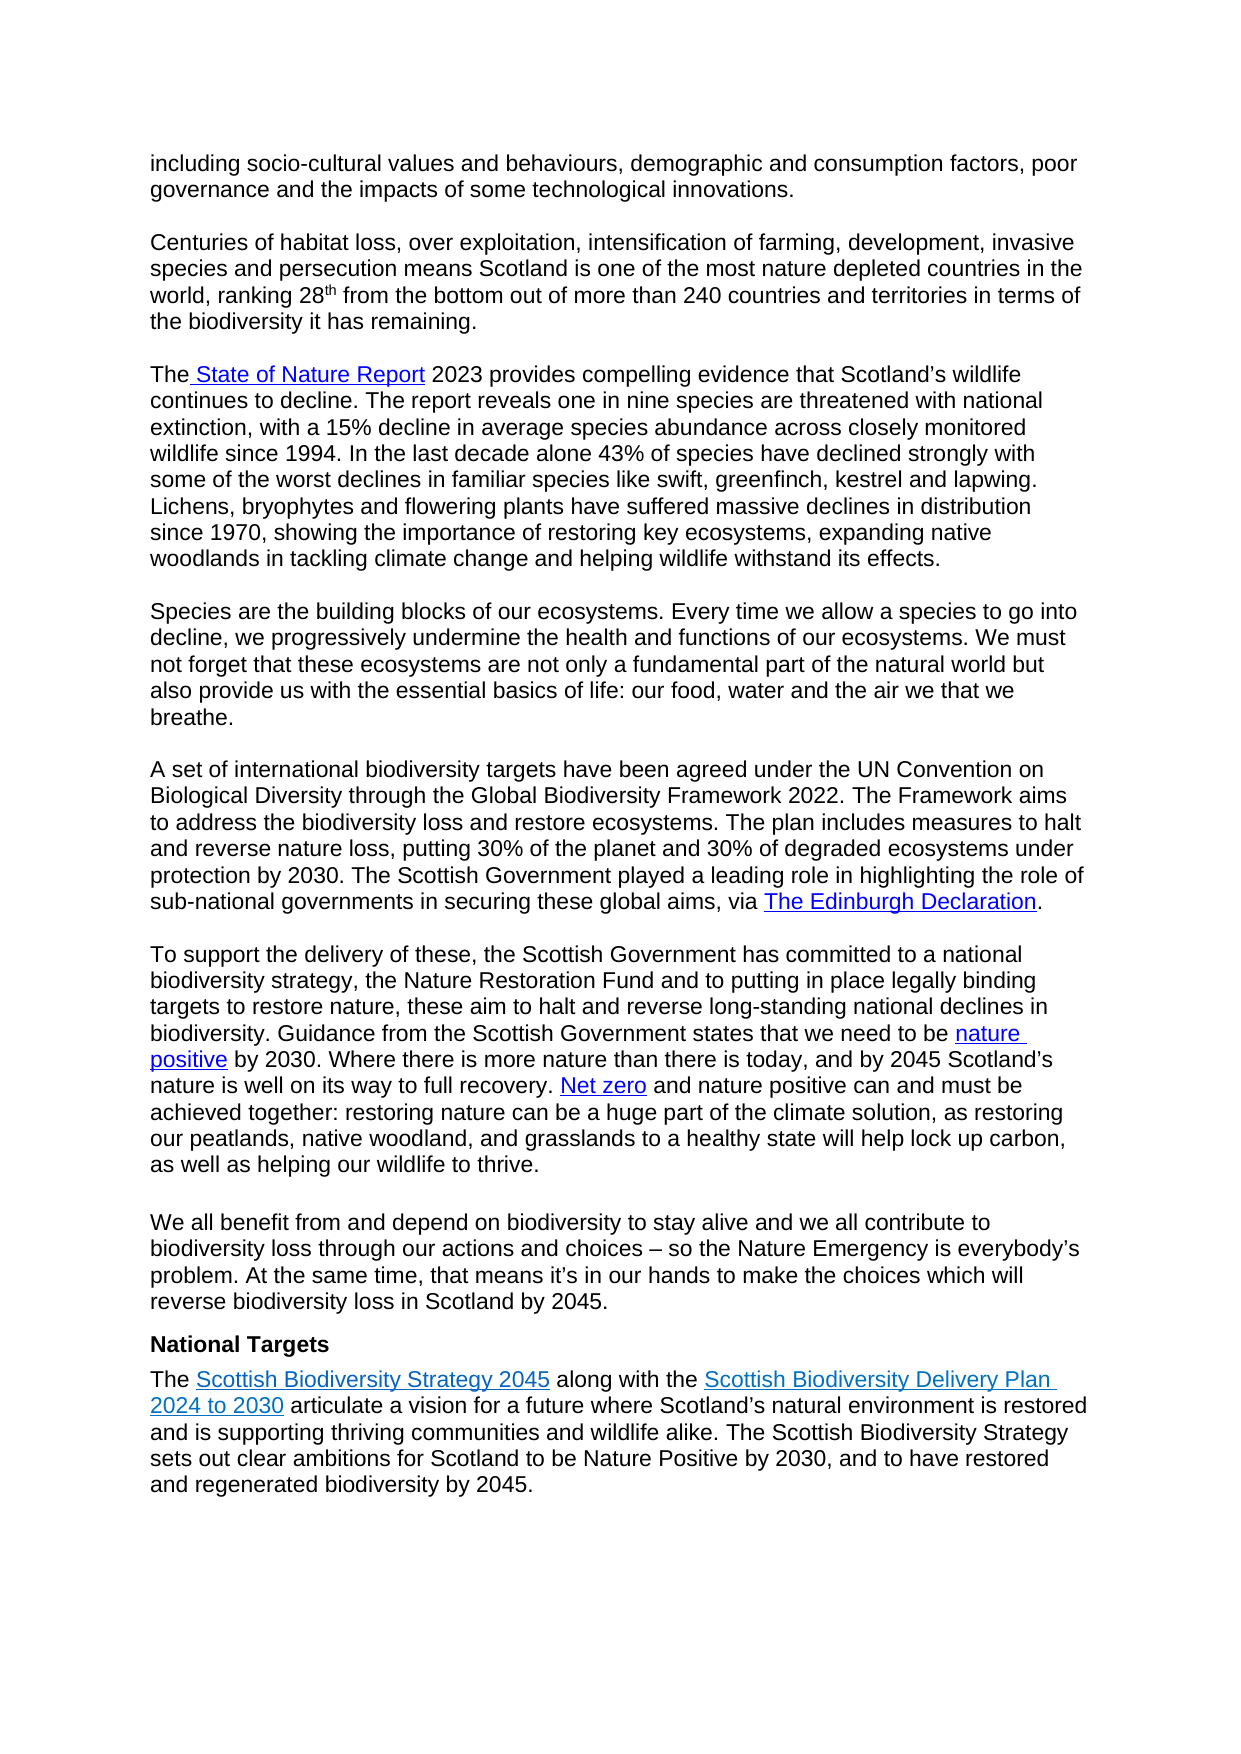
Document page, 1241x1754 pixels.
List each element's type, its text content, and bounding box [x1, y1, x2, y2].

text To support the delivery of these, the Scottish Government has committed to a national biodiversity strategy, the Nature Restoration Fund and to putting in place legally binding targets to restore nature, these aim to halt and reverse long-standing national declines in biodiversity. Guidance from the Scottish Government states that we need to be nature positive by 2030. Where there is more nature than there is today, and by 2045 Scotland’s nature is well on its way to full recovery. Net zero and nature positive can and must be achieved together: restoring nature can be a huge part of the climate solution, as restoring our peatlands, native woodland, and grasslands to a healthy state will help lock up carbon, as well as helping our wildlife to thrive. [150, 941, 1090, 1178]
text A set of international biodiversity targets have been agreed under the UN Convention on Biological Diversity through the Global Biodiversity Framework 2022. The Framework aims to address the biodiversity loss and restore ecosystems. The plan includes measures to halt and reverse nature loss, putting 30% of the planet and 30% of degraded ecosystems under protection by 2030. The Scottish Government played a leading role in highlighting the role of sub-national governments in securing these global aims, via The Edinburgh Declaration. [150, 756, 1090, 914]
subtitle National Targets [150, 1331, 1090, 1357]
text Species are the building blocks of our ecosystems. Every time we allow a species to go into decline, we progressively undermine the health and functions of our ecosystems. We must not forget that these ecosystems are not only a fundamental part of the natural world but also provide us with the essential basics of life: our food, water and the air we that we breathe. [150, 598, 1090, 730]
text including socio-cultural values and behaviours, demographic and consumption factors, poor governance and the impacts of some technological innovations. [150, 150, 1090, 203]
text Centuries of habitat loss, over exploitation, intensification of farming, development, invasive species and persecution means Scotland is one of the most nature depleted countries in the world, ranking 28th from the bottom out of more than 240 countries and territories in terms of the biodiversity it has remaining. [150, 229, 1090, 334]
text The State of Nature Report 2023 provides compelling evidence that Scotland’s wildlife continues to decline. The report reveals one in nine species are threatened with national extinction, with a 15% decline in average species abundance across closely monitored wildlife since 1994. In the last decade alone 43% of species have declined strongly with some of the worst declines in familiar species like swift, greenfinch, kestrel and lapwing. Lichens, bryophytes and flowering plants have suffered massive declines in distribution since 1970, showing the importance of restoring key ecosystems, expanding native woodlands in tackling climate change and helping wildlife withstand its effects. [150, 361, 1090, 572]
text The Scottish Biodiversity Strategy 2045 along with the Scottish Biodiversity Delivery Plan 2024 to 2030 articulate a vision for a future where Scotland’s natural environment is restored and is supporting thriving communities and wildlife alike. The Scottish Biodiversity Strategy sets out clear ambitions for Scotland to be Nature Positive by 2030, and to have restored and regenerated biodiversity by 2045. [150, 1366, 1090, 1498]
text We all benefit from and depend on biodiversity to stay alive and we all contribute to biodiversity loss through our actions and choices – so the Nature Emergency is everybody’s problem. At the same time, that means it’s in our hands to make the choices which will reverse biodiversity loss in Scotland by 2045. [150, 1209, 1090, 1314]
